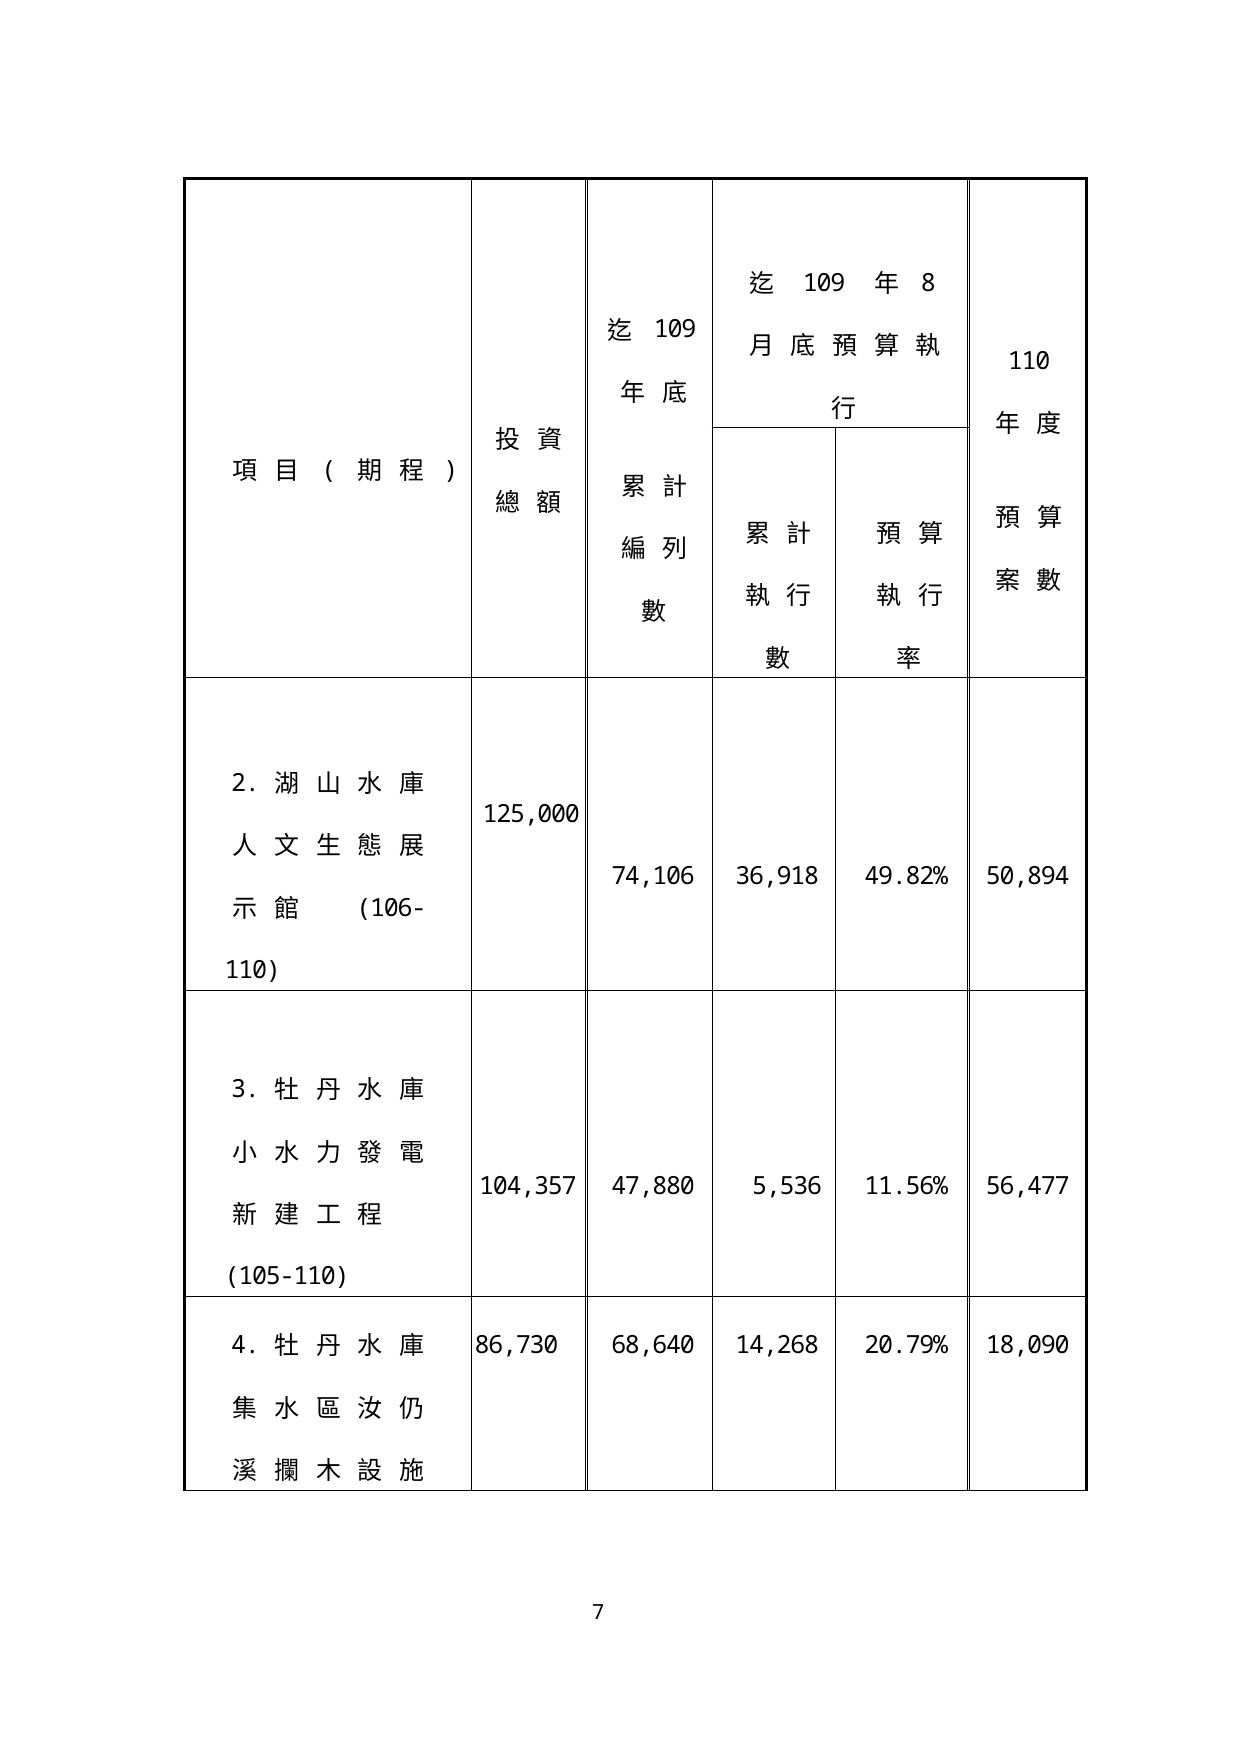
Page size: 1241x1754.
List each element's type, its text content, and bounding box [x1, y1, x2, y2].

table_cell 3.牡丹水庫小水力發電新建工程 (105-110) [186, 991, 471, 1296]
table_cell 36,918 [713, 678, 835, 990]
table_cell 14,268 [713, 1297, 835, 1490]
table_header 項目(期程) [186, 180, 471, 677]
table_cell 56,477 [970, 991, 1085, 1296]
table_cell 4.牡丹水庫集水區汝仍溪攔木設施 [186, 1297, 471, 1490]
table_cell 47,880 [588, 991, 712, 1296]
table_cell 20.79% [836, 1297, 967, 1490]
table_cell 68,640 [588, 1297, 712, 1490]
table_cell 累計執行數 [713, 428, 835, 677]
table_cell 18,090 [970, 1297, 1085, 1490]
table_cell 125,000 [472, 678, 585, 990]
table_cell 49.82% [836, 678, 967, 990]
table_cell 5,536 [713, 991, 835, 1296]
table_cell 86,730 [472, 1297, 585, 1490]
table_header 110年度 預算案數 [970, 180, 1085, 677]
table_header 迄109年8月底預算執行 [713, 180, 967, 427]
table_cell 50,894 [970, 678, 1085, 990]
table_cell 11.56% [836, 991, 967, 1296]
table_cell 104,357 [472, 991, 585, 1296]
table_cell 預算執行率 [836, 428, 967, 677]
table_header 投資總額 [472, 180, 585, 677]
table_cell 2.湖山水庫人文生態展示館 (106-110) [186, 678, 471, 990]
table_header 迄109年底 累計編列數 [588, 180, 712, 677]
table_cell 74,106 [588, 678, 712, 990]
